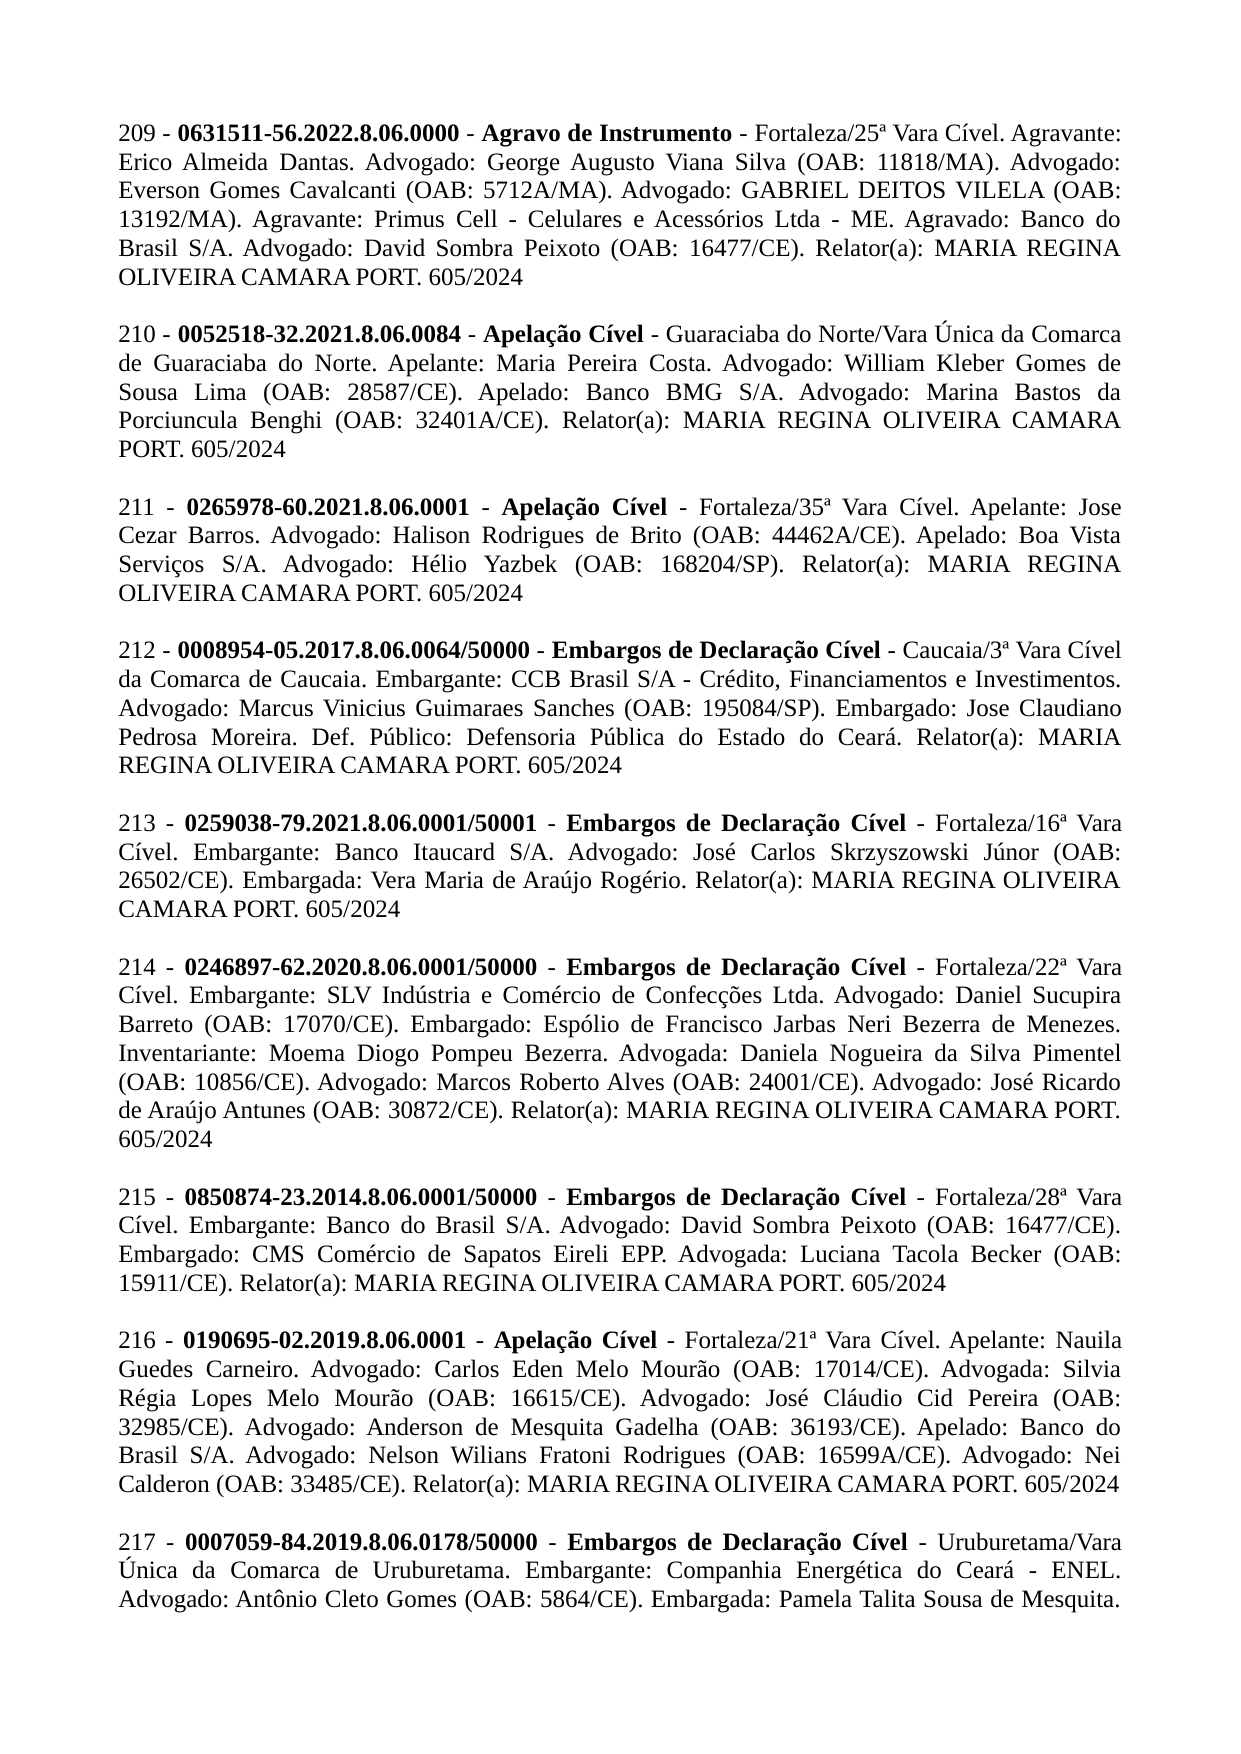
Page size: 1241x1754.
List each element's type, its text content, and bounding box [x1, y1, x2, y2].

text 210 - 0052518-32.2021.8.06.0084 - Apelação Cível - Guaraciaba do Norte/Vara Única da Comarca de Guaraciaba do Norte. Apelante: Maria Pereira Costa. Advogado: William Kleber Gomes de Sousa Lima (OAB: 28587/CE). Apelado: Banco BMG S/A. Advogado: Marina Bastos da Porciuncula Benghi (OAB: 32401A/CE). Relator(a): MARIA REGINA OLIVEIRA CAMARA PORT. 605/2024 [118, 319, 1122, 463]
text 217 - 0007059-84.2019.8.06.0178/50000 - Embargos de Declaração Cível - Uruburetama/Vara Única da Comarca de Uruburetama. Embargante: Companhia Energética do Ceará - ENEL. Advogado: Antônio Cleto Gomes (OAB: 5864/CE). Embargada: Pamela Talita Sousa de Mesquita. [118, 1527, 1122, 1613]
text 216 - 0190695-02.2019.8.06.0001 - Apelação Cível - Fortaleza/21ª Vara Cível. Apelante: Nauila Guedes Carneiro. Advogado: Carlos Eden Melo Mourão (OAB: 17014/CE). Advogada: Silvia Régia Lopes Melo Mourão (OAB: 16615/CE). Advogado: José Cláudio Cid Pereira (OAB: 32985/CE). Advogado: Anderson de Mesquita Gadelha (OAB: 36193/CE). Apelado: Banco do Brasil S/A. Advogado: Nelson Wilians Fratoni Rodrigues (OAB: 16599A/CE). Advogado: Nei Calderon (OAB: 33485/CE). Relator(a): MARIA REGINA OLIVEIRA CAMARA PORT. 605/2024 [118, 1326, 1122, 1498]
text 209 - 0631511-56.2022.8.06.0000 - Agravo de Instrumento - Fortaleza/25ª Vara Cível. Agravante: Erico Almeida Dantas. Advogado: George Augusto Viana Silva (OAB: 11818/MA). Advogado: Everson Gomes Cavalcanti (OAB: 5712A/MA). Advogado: GABRIEL DEITOS VILELA (OAB: 13192/MA). Agravante: Primus Cell - Celulares e Acessórios Ltda - ME. Agravado: Banco do Brasil S/A. Advogado: David Sombra Peixoto (OAB: 16477/CE). Relator(a): MARIA REGINA OLIVEIRA CAMARA PORT. 605/2024 [118, 118, 1122, 291]
text 215 - 0850874-23.2014.8.06.0001/50000 - Embargos de Declaração Cível - Fortaleza/28ª Vara Cível. Embargante: Banco do Brasil S/A. Advogado: David Sombra Peixoto (OAB: 16477/CE). Embargado: CMS Comércio de Sapatos Eireli EPP. Advogada: Luciana Tacola Becker (OAB: 15911/CE). Relator(a): MARIA REGINA OLIVEIRA CAMARA PORT. 605/2024 [118, 1182, 1122, 1297]
text 212 - 0008954-05.2017.8.06.0064/50000 - Embargos de Declaração Cível - Caucaia/3ª Vara Cível da Comarca de Caucaia. Embargante: CCB Brasil S/A - Crédito, Financiamentos e Investimentos. Advogado: Marcus Vinicius Guimaraes Sanches (OAB: 195084/SP). Embargado: Jose Claudiano Pedrosa Moreira. Def. Público: Defensoria Pública do Estado do Ceará. Relator(a): MARIA REGINA OLIVEIRA CAMARA PORT. 605/2024 [118, 636, 1122, 779]
text 211 - 0265978-60.2021.8.06.0001 - Apelação Cível - Fortaleza/35ª Vara Cível. Apelante: Jose Cezar Barros. Advogado: Halison Rodrigues de Brito (OAB: 44462A/CE). Apelado: Boa Vista Serviços S/A. Advogado: Hélio Yazbek (OAB: 168204/SP). Relator(a): MARIA REGINA OLIVEIRA CAMARA PORT. 605/2024 [118, 492, 1122, 607]
text 213 - 0259038-79.2021.8.06.0001/50001 - Embargos de Declaração Cível - Fortaleza/16ª Vara Cível. Embargante: Banco Itaucard S/A. Advogado: José Carlos Skrzyszowski Júnor (OAB: 26502/CE). Embargada: Vera Maria de Araújo Rogério. Relator(a): MARIA REGINA OLIVEIRA CAMARA PORT. 605/2024 [118, 808, 1122, 923]
text 214 - 0246897-62.2020.8.06.0001/50000 - Embargos de Declaração Cível - Fortaleza/22ª Vara Cível. Embargante: SLV Indústria e Comércio de Confecções Ltda. Advogado: Daniel Sucupira Barreto (OAB: 17070/CE). Embargado: Espólio de Francisco Jarbas Neri Bezerra de Menezes. Inventariante: Moema Diogo Pompeu Bezerra. Advogada: Daniela Nogueira da Silva Pimentel (OAB: 10856/CE). Advogado: Marcos Roberto Alves (OAB: 24001/CE). Advogado: José Ricardo de Araújo Antunes (OAB: 30872/CE). Relator(a): MARIA REGINA OLIVEIRA CAMARA PORT. 605/2024 [118, 952, 1122, 1153]
